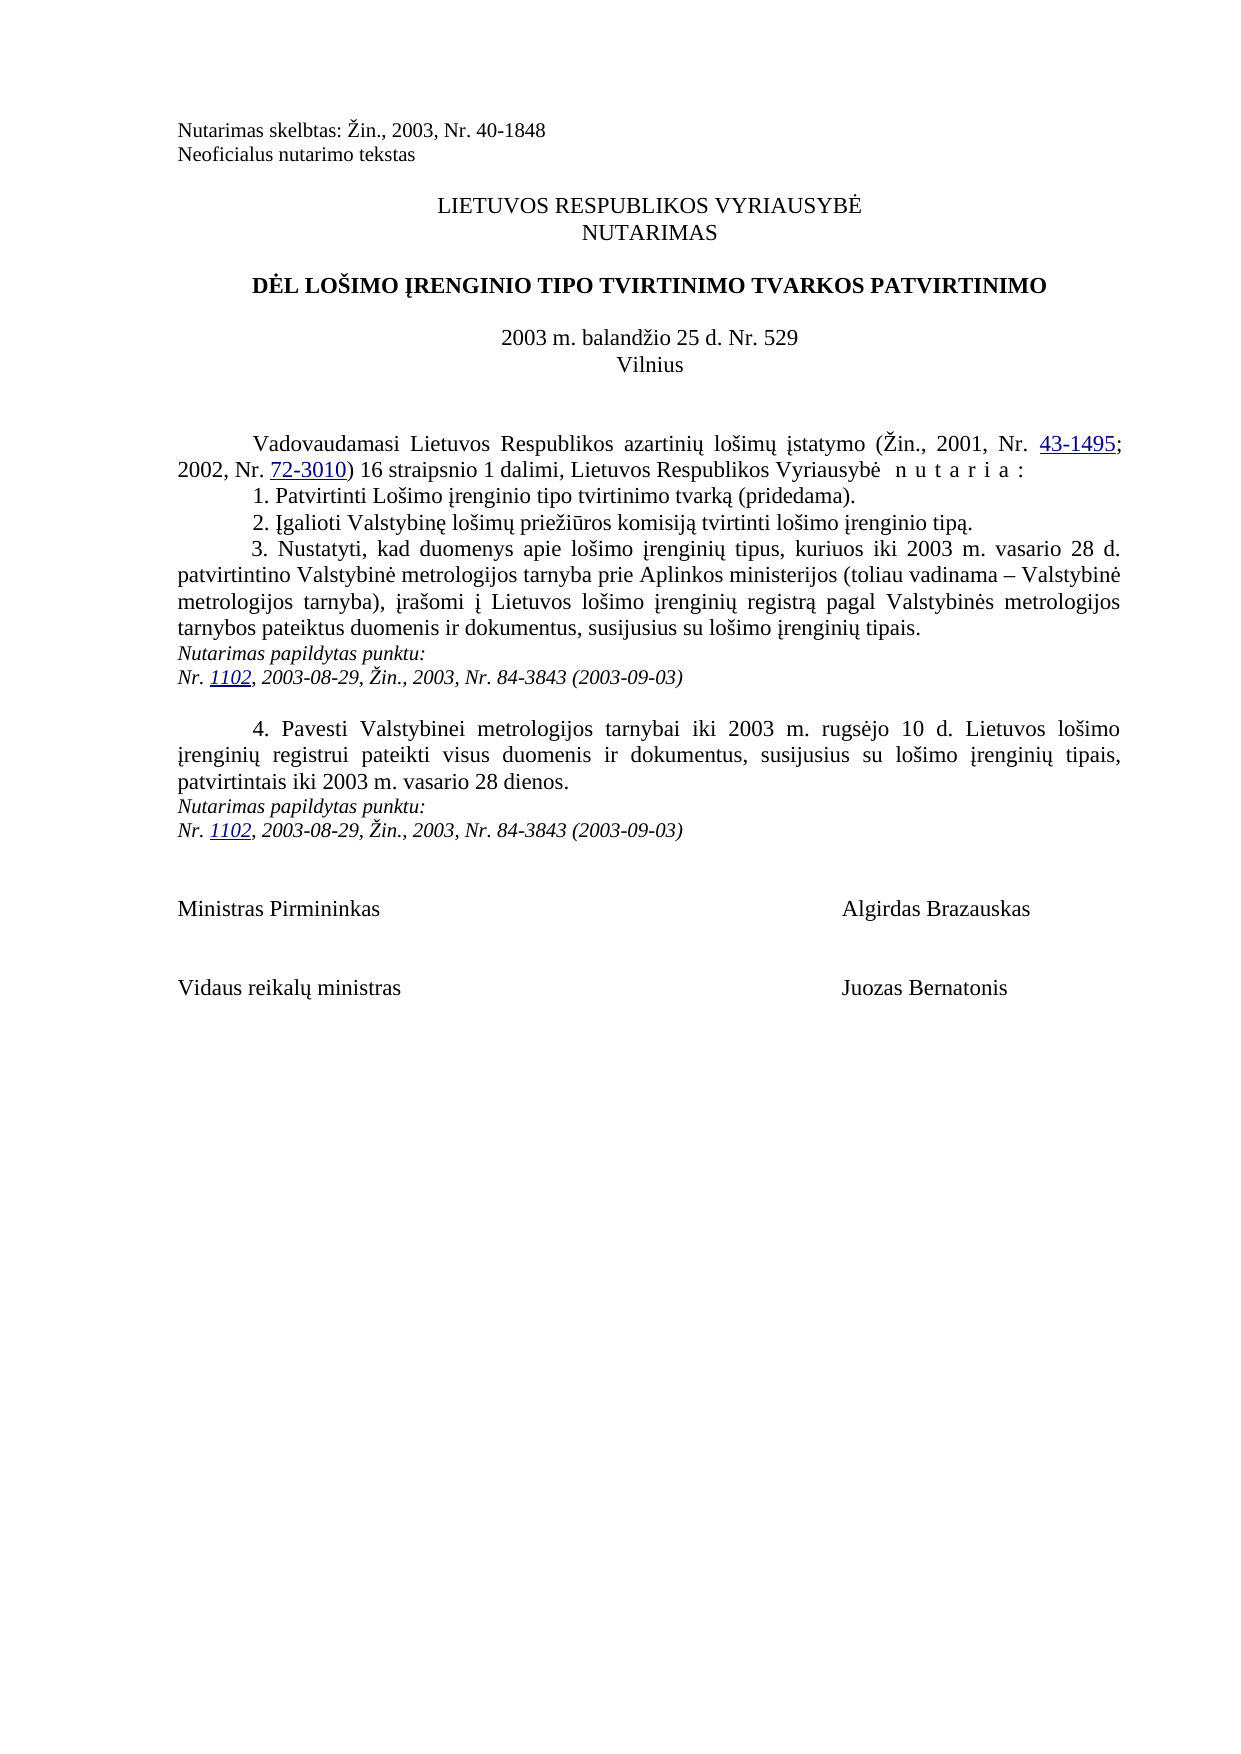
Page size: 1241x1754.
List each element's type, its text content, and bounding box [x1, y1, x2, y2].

text Vidaus reikalų ministras Juozas Bernatonis [177, 974, 1122, 1000]
text 3. Nustatyti, kad duomenys apie lošimo įrenginių tipus, kuriuos iki 2003 m. vasario 28 d. patvirtintino Valstybinė metrologijos tarnyba prie Aplinkos ministerijos (toliau vadinama – Valstybinė metrologijos tarnyba), įrašomi į Lietuvos lošimo įrenginių registrą pagal Valstybinės metrologijos tarnybos pateiktus duomenis ir dokumentus, susijusius su lošimo įrenginių tipais. [177, 535, 1122, 641]
text 2. Įgalioti Valstybinę lošimų priežiūros komisiją tvirtinti lošimo įrenginio tipą. [177, 509, 1122, 535]
text Ministras Pirmininkas Algirdas Brazauskas [177, 895, 1122, 921]
text Nutarimas papildytas punktu: [177, 794, 1122, 818]
text Nutarimas skelbtas: Žin., 2003, Nr. 40-1848 [177, 118, 1122, 142]
text Vilnius [177, 351, 1122, 377]
subtitle DĖL lošimo įrenginio tipo tvirtinimo tvarkos patvirtinimo [177, 272, 1122, 298]
text Nr. 1102, 2003-08-29, Žin., 2003, Nr. 84-3843 (2003-09-03) [177, 818, 1122, 842]
text 1. Patvirtinti Lošimo įrenginio tipo tvirtinimo tvarką (pridedama). [177, 482, 1122, 509]
text Neoficialus nutarimo tekstas [177, 142, 1122, 166]
text Nr. 1102, 2003-08-29, Žin., 2003, Nr. 84-3843 (2003-09-03) [177, 665, 1122, 689]
text 4. Pavesti Valstybinei metrologijos tarnybai iki 2003 m. rugsėjo 10 d. Lietuvos lošimo įrenginių registrui pateikti visus duomenis ir dokumentus, susijusius su lošimo įrenginių tipais, patvirtintais iki 2003 m. vasario 28 dienos. [177, 715, 1122, 794]
text NUTARIMAS [177, 219, 1122, 245]
text 2003 m. balandžio 25 d. Nr. 529 [177, 324, 1122, 351]
subtitle LIETUVOS RESPUBLIKOS VYRIAUSYBĖ [177, 193, 1122, 219]
text Nutarimas papildytas punktu: [177, 641, 1122, 665]
text Vadovaudamasi Lietuvos Respublikos azartinių lošimų įstatymo (Žin., 2001, Nr. 43-1495; 2002, Nr. 72-3010) 16 straipsnio 1 dalimi, Lietuvos Respublikos Vyriausybė nutaria: [177, 430, 1122, 482]
